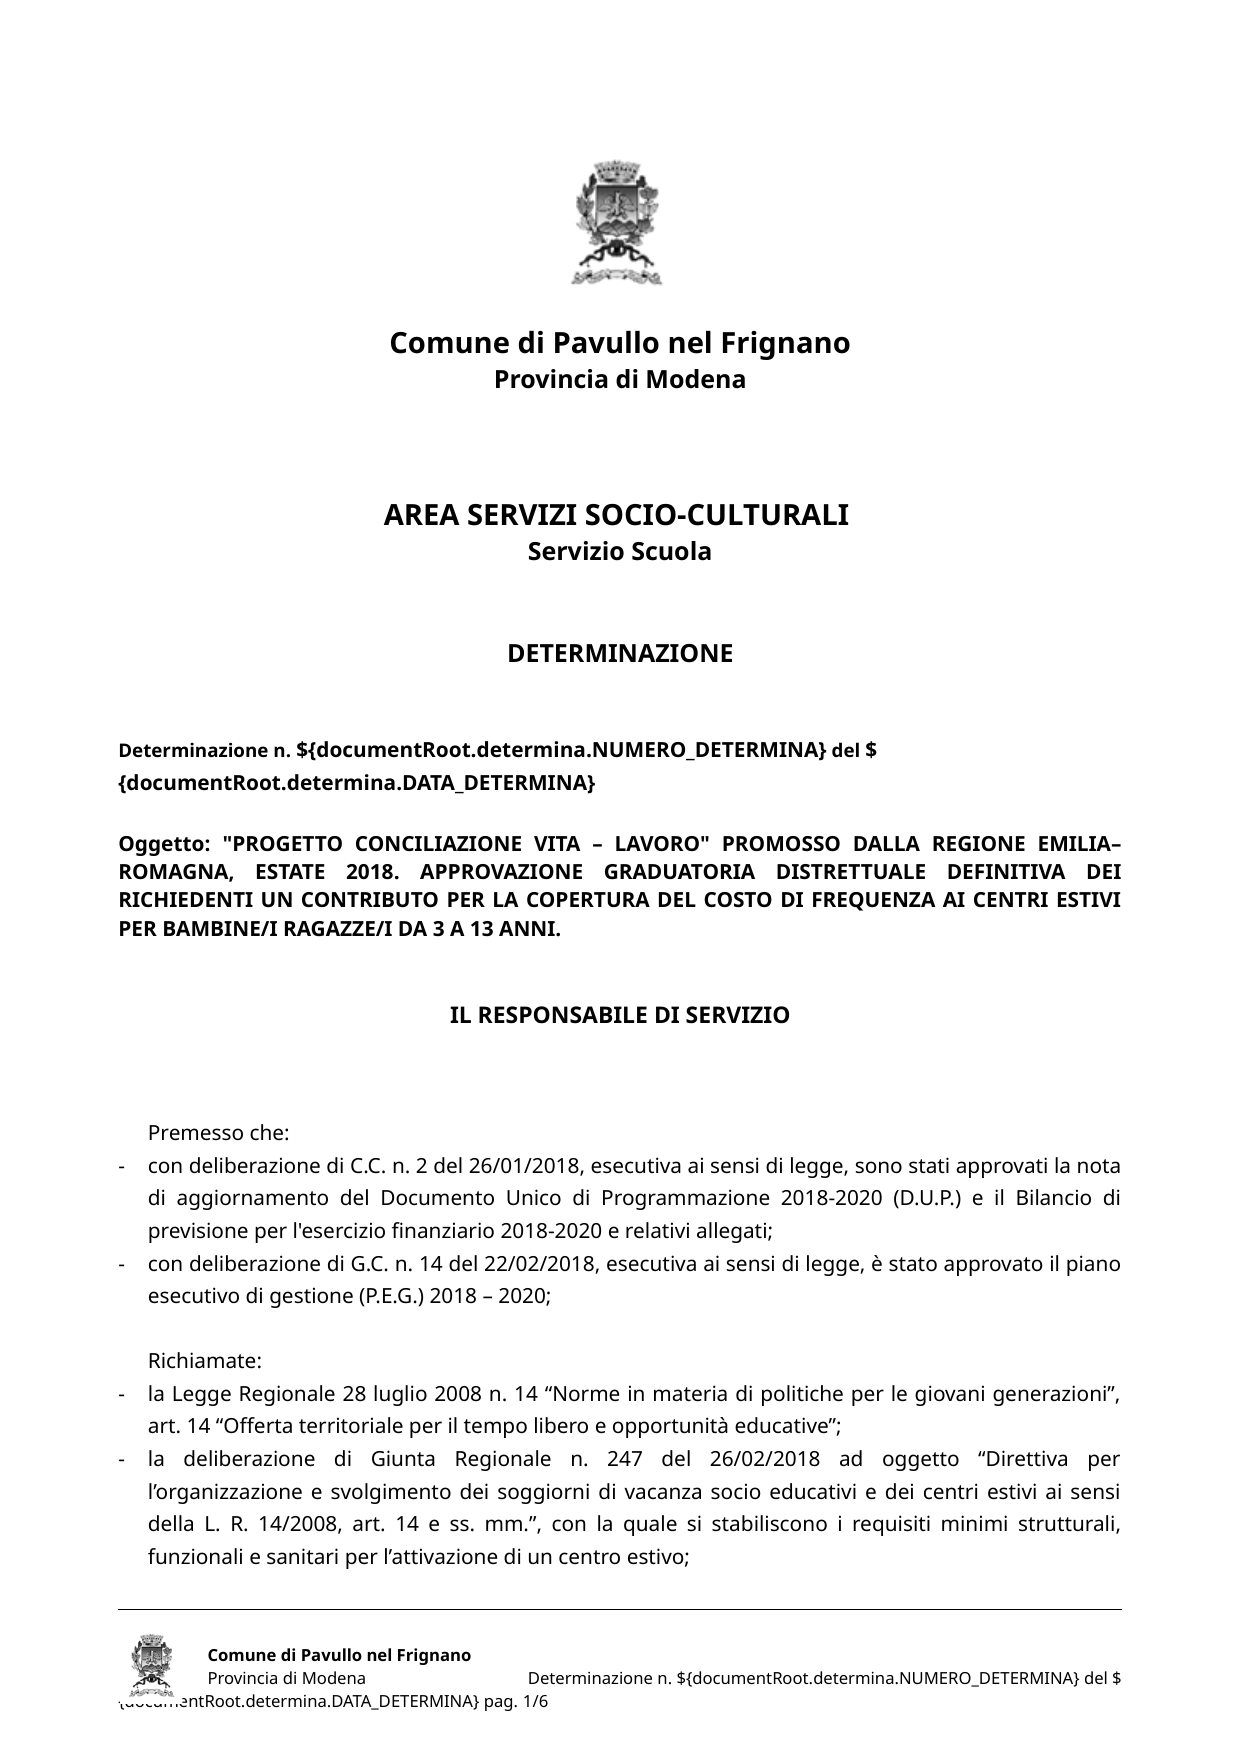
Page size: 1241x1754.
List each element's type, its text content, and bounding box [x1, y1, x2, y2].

text IL RESPONSABILE DI SERVIZIO [118, 999, 1122, 1031]
text DETERMINAZIONE [118, 636, 1122, 670]
picture [120, 1631, 183, 1704]
list Richiamate: [118, 1346, 1122, 1375]
list la deliberazione di Giunta Regionale n. 247 del 26/02/2018 ad oggetto “Direttiva per l’organizzazione e svolgimento dei soggiorni di vacanza socio educativi e dei centri estivi ai sensi della L. R. 14/2008, art. 14 e ss. mm.”, con la quale si stabiliscono i requisiti minimi strutturali, funzionali e sanitari per l’attivazione di un centro estivo; [118, 1444, 1122, 1571]
picture [546, 152, 695, 289]
text Determinazione n. ${documentRoot.determina.NUMERO_DETERMINA} del ${documentRoot.determina.DATA_DETERMINA} [118, 735, 1122, 796]
text Servizio Scuola [118, 533, 1122, 568]
list la Legge Regionale 28 luglio 2008 n. 14 “Norme in materia di politiche per le giovani generazioni”, art. 14 “Offerta territoriale per il tempo libero e opportunità educative”; [118, 1379, 1122, 1440]
text AREA SERVIZI SOCIO-CULTURALI [118, 494, 1122, 533]
list con deliberazione di G.C. n. 14 del 22/02/2018, esecutiva ai sensi di legge, è stato approvato il piano esecutivo di gestione (P.E.G.) 2018 – 2020; [118, 1249, 1122, 1310]
text Oggetto: "PROGETTO CONCILIAZIONE VITA – LAVORO" PROMOSSO DALLA REGIONE EMILIA–ROMAGNA, ESTATE 2018. APPROVAZIONE GRADUATORIA DISTRETTUALE DEFINITIVA DEI RICHIEDENTI UN CONTRIBUTO PER LA COPERTURA DEL COSTO DI FREQUENZA AI CENTRI ESTIVI PER BAMBINE/I RAGAZZE/I DA 3 A 13 ANNI. [118, 829, 1122, 942]
text Premesso che: [118, 1118, 1122, 1147]
list con deliberazione di C.C. n. 2 del 26/01/2018, esecutiva ai sensi di legge, sono stati approvati la nota di aggiornamento del Documento Unico di Programmazione 2018-2020 (D.U.P.) e il Bilancio di previsione per l'esercizio finanziario 2018-2020 e relativi allegati; [118, 1151, 1122, 1244]
